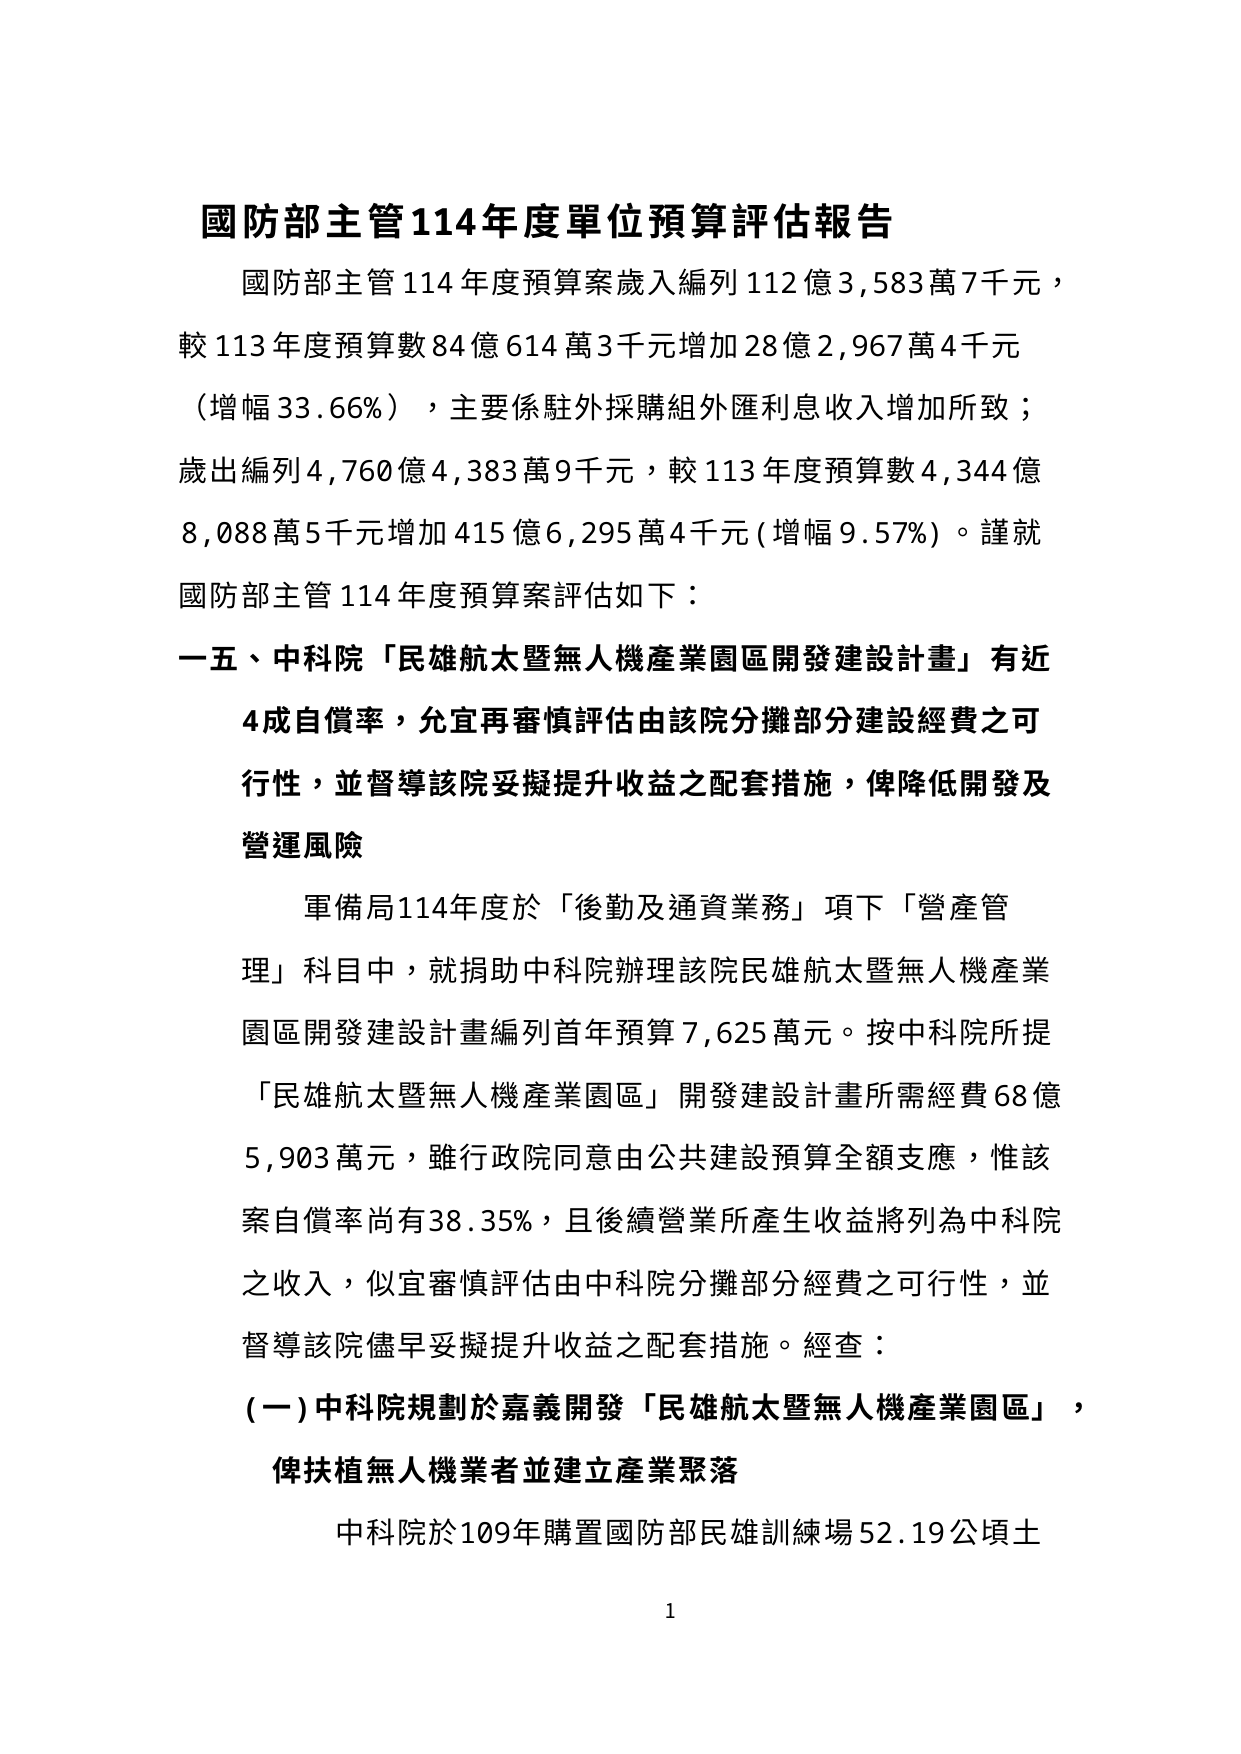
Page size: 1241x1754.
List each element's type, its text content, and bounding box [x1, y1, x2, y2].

text 軍備局114年度於「後勤及通資業務」項下「營產管理」科目中，就捐助中科院辦理該院民雄航太暨無人機產業園區開發建設計畫編列首年預算7,625萬元。按中科院所提「民雄航太暨無人機產業園區」開發建設計畫所需經費68億5,903萬元，雖行政院同意由公共建設預算全額支應，惟該案自償率尚有38.35%，且後續營業所產生收益將列為中科院之收入，似宜審慎評估由中科院分攤部分經費之可行性，並督導該院儘早妥擬提升收益之配套措施。經查： [236, 865, 1063, 1365]
text 中科院於109年購置國防部民雄訓練場52.19公頃土地為該院民雄航太園區儲備用地，配合嘉義縣政府無人機產業發展計畫及行政院政策指導，該院以該區164線道東、西兩側基地進行整體規劃開發，東側「中科院民雄院區」以中科院使用為主，第一期基地開發面積5.12公頃，由中科院投入營運資金11.1億元興建無人機產製棚廠、研發住宿大樓及園區基礎設施等，已於112年12月5日動土，預計114年底完工，115年初啟用。 [266, 1490, 1063, 1552]
text 國防部主管114年度單位預算評估報告 [192, 177, 1063, 240]
text 一五、中科院「民雄航太暨無人機產業園區開發建設計畫」有近4成自償率，允宜再審慎評估由該院分攤部分建設經費之可行性，並督導該院妥擬提升收益之配套措施，俾降低開發及營運風險 [177, 615, 1063, 865]
text 國防部主管114年度預算案歲入編列112億3,583萬7千元，較113年度預算數84億614萬3千元增加28億2,967萬4千元（增幅33.66%），主要係駐外採購組外匯利息收入增加所致；歲出編列4,760億4,383萬9千元，較113年度預算數4,344億8,088萬5千元增加415億6,295萬4千元(增幅9.57%)。謹就國防部主管114年度預算案評估如下： [177, 240, 1063, 615]
text (一)中科院規劃於嘉義開發「民雄航太暨無人機產業園區」，俾扶植無人機業者並建立產業聚落 [236, 1365, 1063, 1490]
